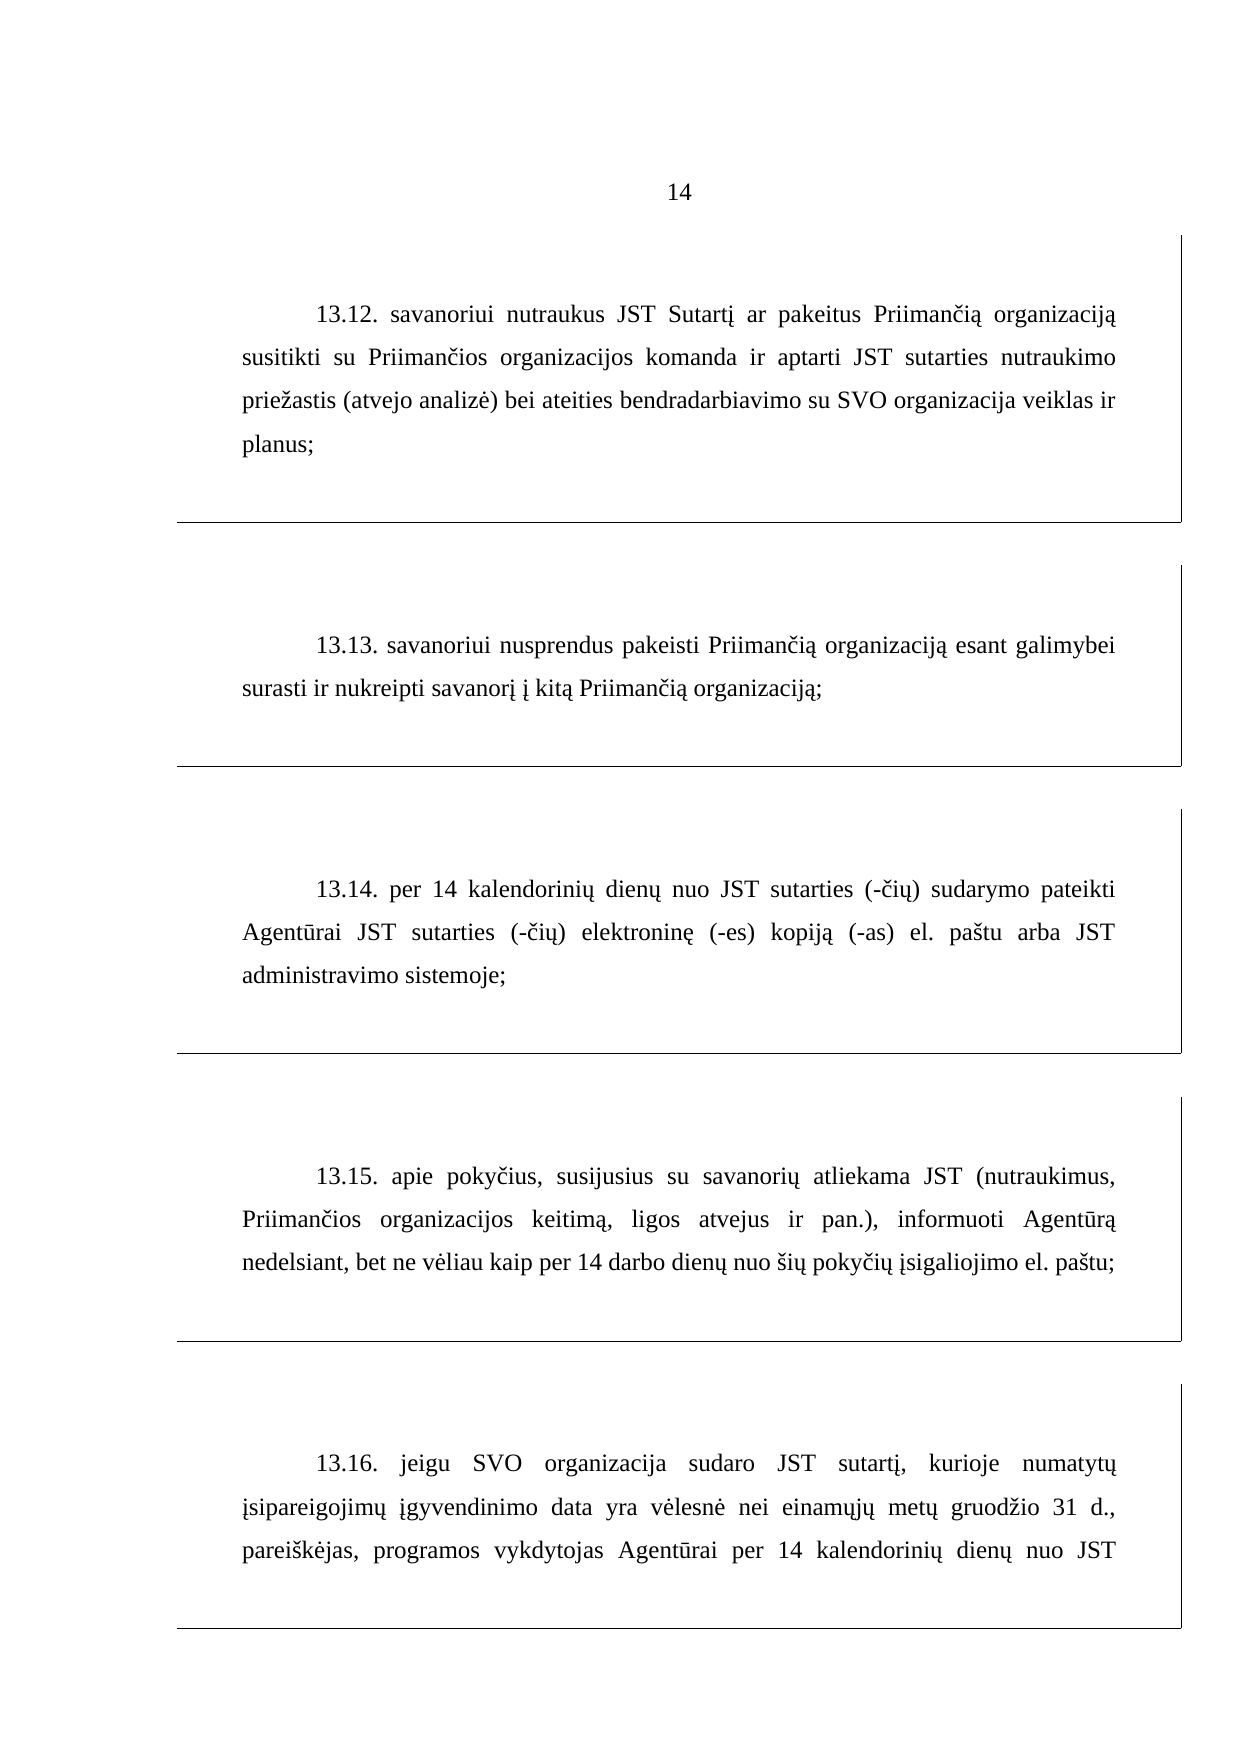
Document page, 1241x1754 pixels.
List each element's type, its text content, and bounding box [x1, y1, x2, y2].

text 13.14. per 14 kalendorinių dienų nuo JST sutarties (-čių) sudarymo pateikti Agentūrai JST sutarties (-čių) elektroninę (-es) kopiją (-as) el. paštu arba JST administravimo sistemoje; [177, 809, 1181, 1053]
text 13.16. jeigu SVO organizacija sudaro JST sutartį, kurioje numatytų įsipareigojimų įgyvendinimo data yra vėlesnė nei einamųjų metų gruodžio 31 d., pareiškėjas, programos vykdytojas Agentūrai per 14 kalendorinių dienų nuo JST [177, 1384, 1181, 1628]
text 13.15. apie pokyčius, susijusius su savanorių atliekama JST (nutraukimus, Priimančios organizacijos keitimą, ligos atvejus ir pan.), informuoti Agentūrą nedelsiant, bet ne vėliau kaip per 14 darbo dienų nuo šių pokyčių įsigaliojimo el. paštu; [177, 1097, 1181, 1341]
text 13.13. savanoriui nusprendus pakeisti Priimančią organizaciją esant galimybei surasti ir nukreipti savanorį į kitą Priimančią organizaciją; [177, 565, 1181, 766]
text 13.12. savanoriui nutraukus JST Sutartį ar pakeitus Priimančią organizaciją susitikti su Priimančios organizacijos komanda ir aptarti JST sutarties nutraukimo priežastis (atvejo analizė) bei ateities bendradarbiavimo su SVO organizacija veiklas ir planus; [177, 235, 1181, 522]
